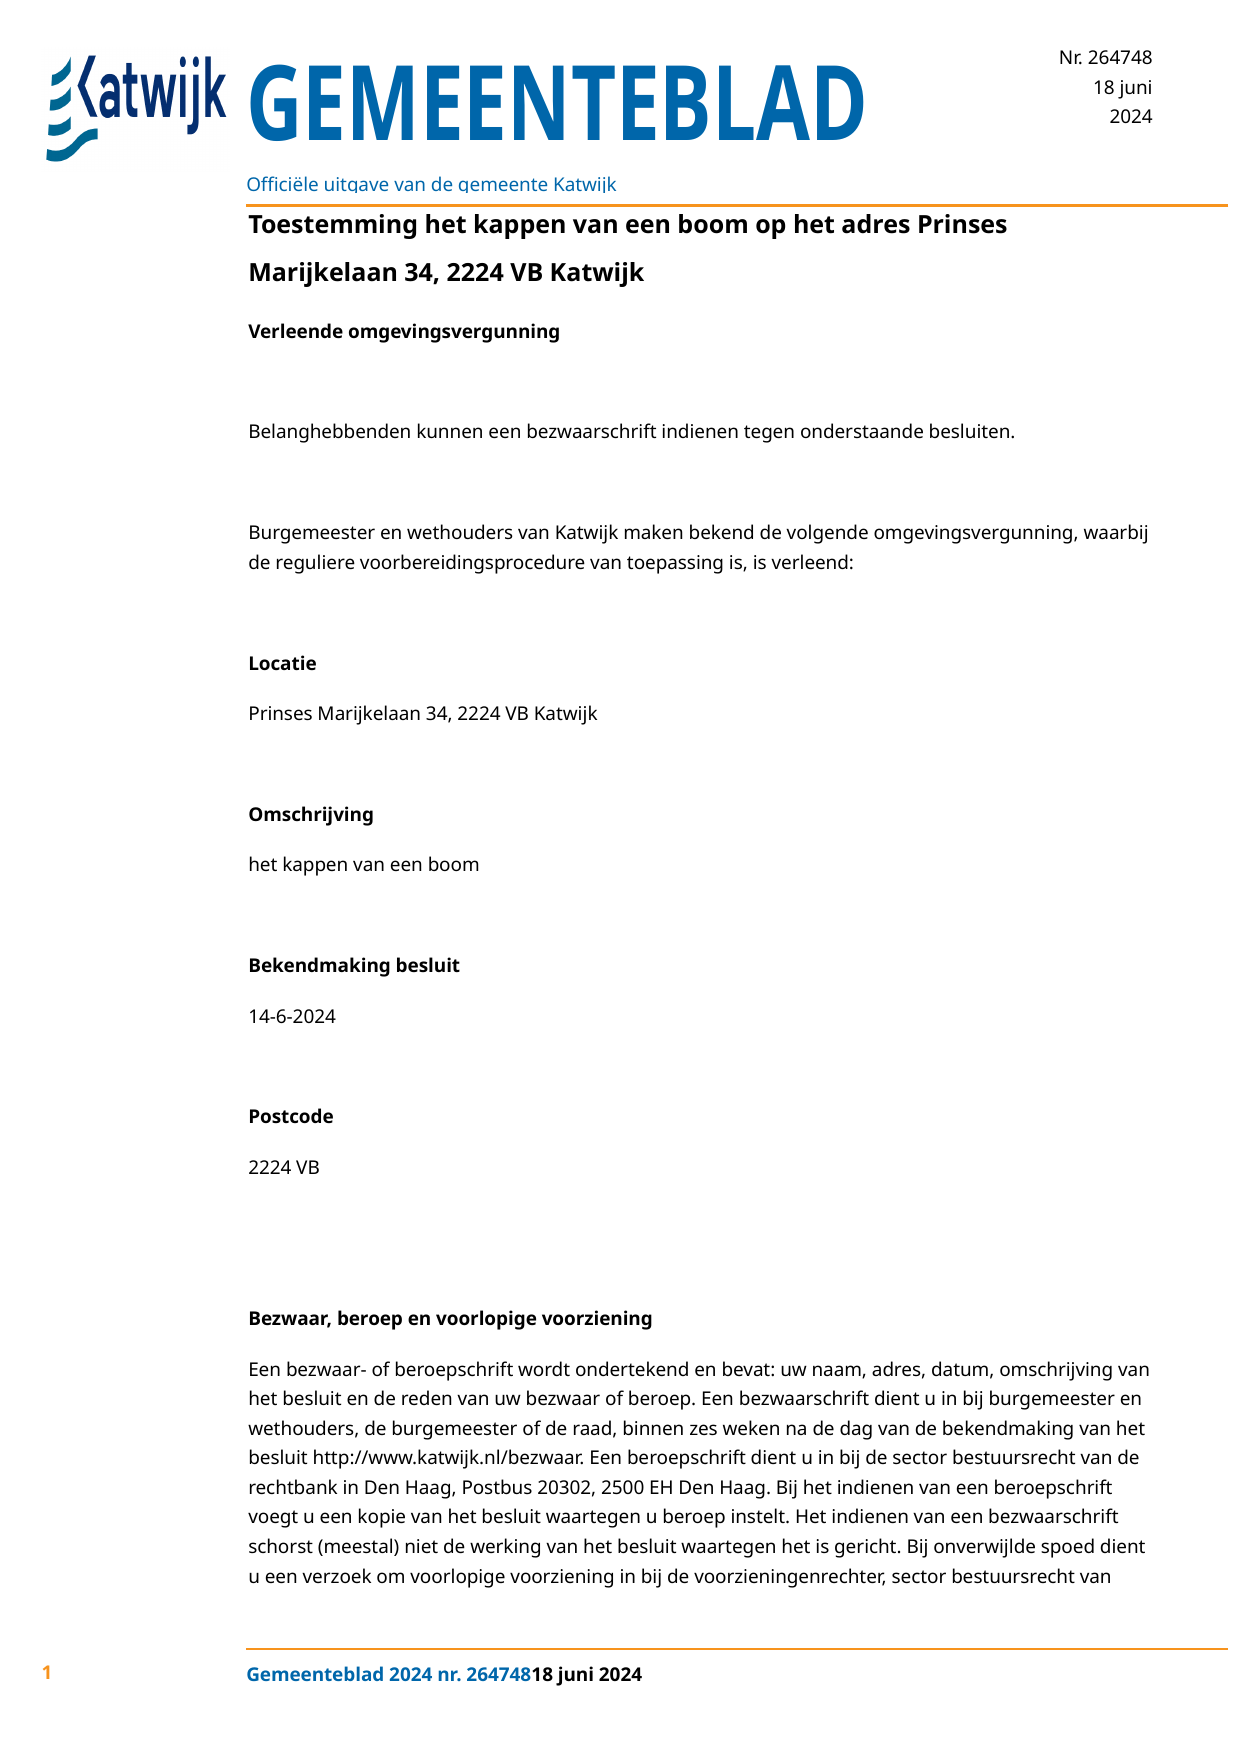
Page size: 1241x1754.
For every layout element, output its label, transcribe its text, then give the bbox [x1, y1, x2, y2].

text Burgemeester en wethouders van Katwijk maken bekend de volgende omgevingsvergunning, waarbij de reguliere voorbereidingsprocedure van toepassing is, is verleend: [248, 519, 1152, 575]
text Omschrijving [248, 801, 1152, 827]
text Bezwaar, beroep en voorlopige voorziening [248, 1305, 1152, 1331]
picture [41, 47, 231, 172]
text Bekendmaking besluit [248, 952, 1152, 978]
text Locatie [248, 650, 1152, 676]
text Toestemming het kappen van een boom op het adres Prinses Marijkelaan 34, 2224 VB Katwijk [248, 207, 1152, 288]
text Postcode [248, 1104, 1152, 1129]
text het kappen van een boom [248, 852, 1152, 877]
text Een bezwaar- of beroepschrift wordt ondertekend en bevat: uw naam, adres, datum, omschrijving van het besluit en de reden van uw bezwaar of beroep. Een bezwaarschrift dient u in bij burgemeester en wethouders, de burgemeester of de raad, binnen zes weken na de dag van de bekendmaking van het besluit http://www.katwijk.nl/bezwaar. Een beroepschrift dient u in bij de sector bestuursrecht van de rechtbank in Den Haag, Postbus 20302, 2500 EH Den Haag. Bij het indienen van een beroepschrift voegt u een kopie van het besluit waartegen u beroep instelt. Het indienen van een bezwaarschrift schorst (meestal) niet de werking van het besluit waartegen het is gericht. Bij onverwijlde spoed dient u een verzoek om voorlopige voorziening in bij de voorzieningenrechter, sector bestuursrecht van [248, 1356, 1152, 1589]
text 14-6-2024 [248, 1003, 1152, 1029]
text Prinses Marijkelaan 34, 2224 VB Katwijk [248, 700, 1152, 726]
text 2224 VB [248, 1154, 1152, 1180]
text Verleende omgevingsvergunning [248, 318, 1152, 344]
text Belanghebbenden kunnen een bezwaarschrift indienen tegen onderstaande besluiten. [248, 419, 1152, 444]
